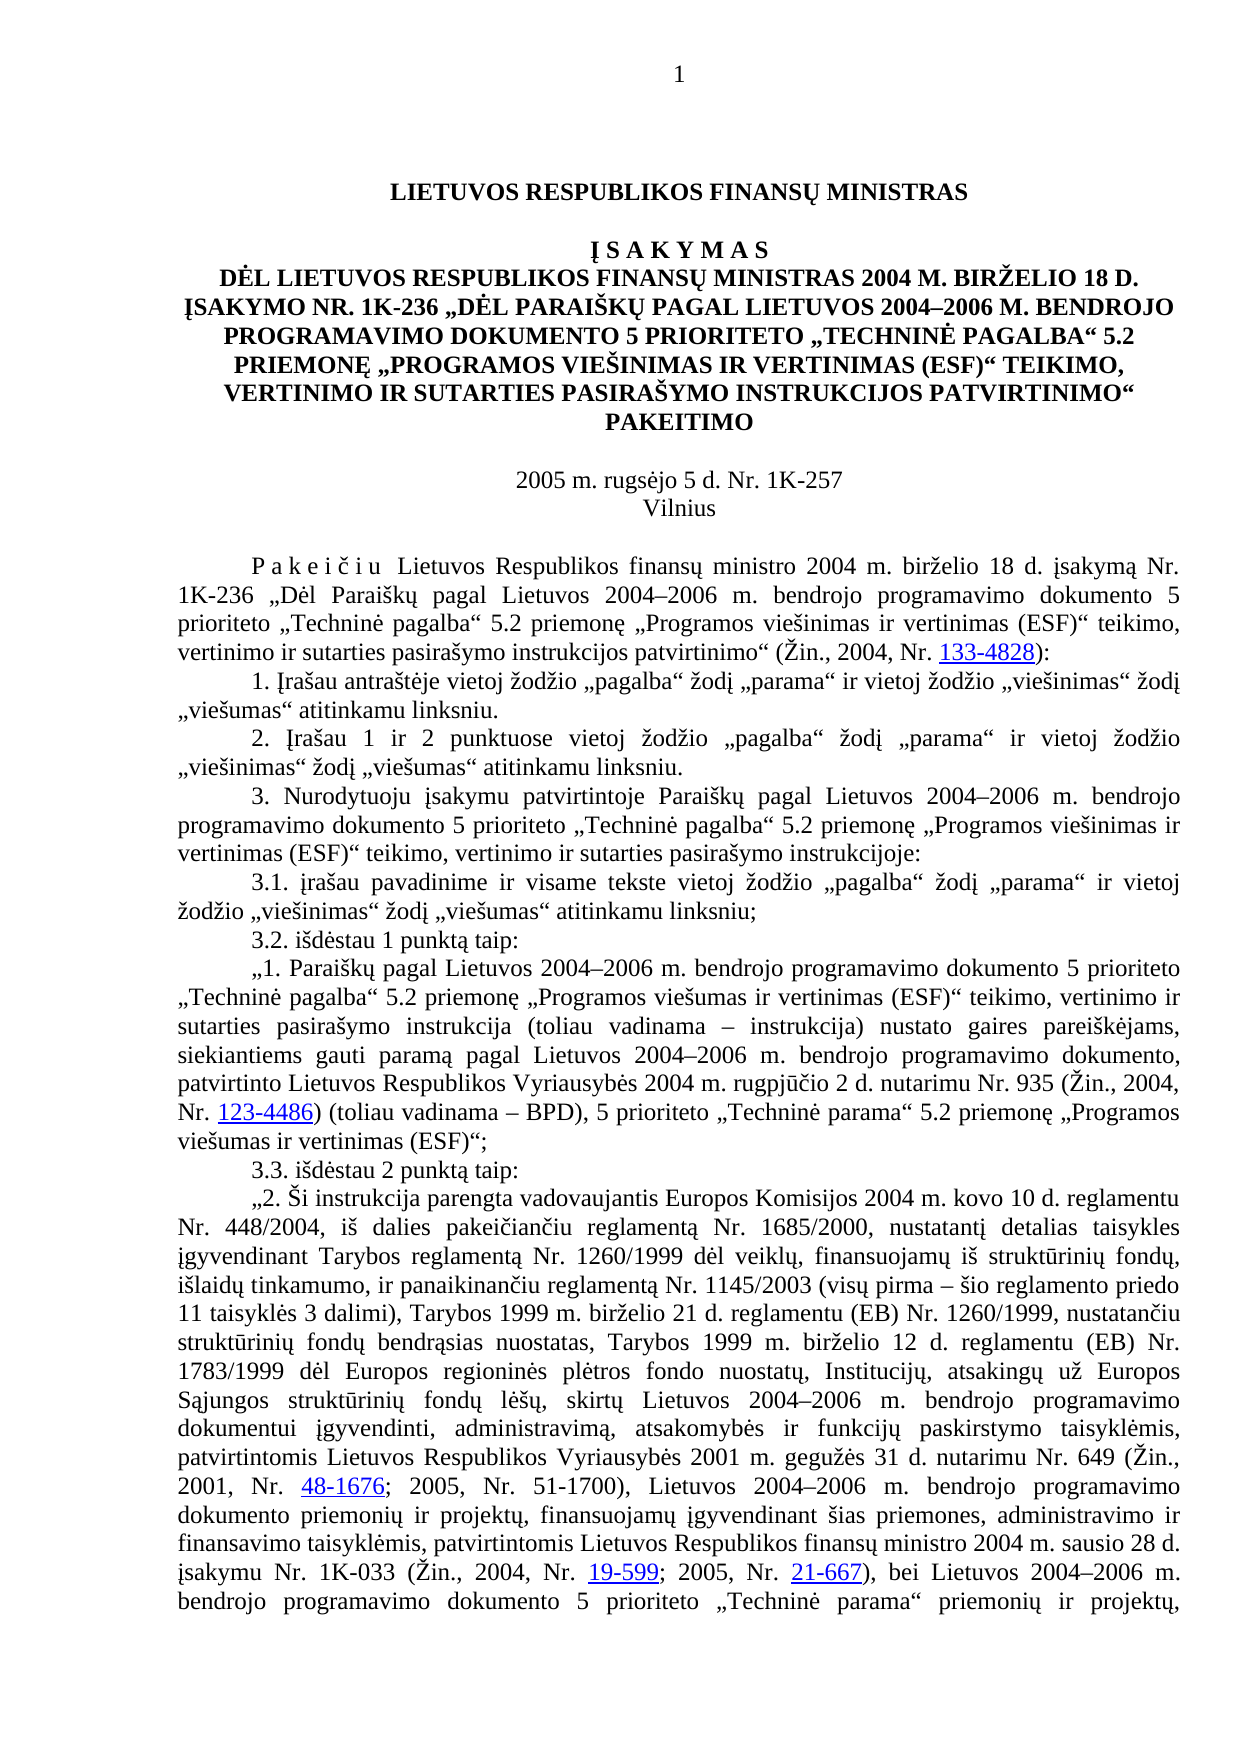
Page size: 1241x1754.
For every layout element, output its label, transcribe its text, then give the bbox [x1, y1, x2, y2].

text LIETUVOS RESPUBLIKOS FINANSŲ MINISTRAS [177, 177, 1181, 206]
text Į S A K Y M A S [177, 235, 1181, 263]
text 2. Įrašau 1 ir 2 punktuose vietoj žodžio „pagalba“ žodį „parama“ ir vietoj žodžio „viešinimas“ žodį „viešumas“ atitinkamu linksniu. [177, 723, 1181, 781]
text 2005 m. rugsėjo 5 d. Nr. 1K-257 [177, 465, 1181, 493]
text Vilnius [177, 493, 1181, 522]
text 3.2. išdėstau 1 punktą taip: [177, 925, 1181, 953]
text „2. Ši instrukcija parengta vadovaujantis Europos Komisijos 2004 m. kovo 10 d. reglamentu Nr. 448/2004, iš dalies pakeičiančiu reglamentą Nr. 1685/2000, nustatantį detalias taisykles įgyvendinant Tarybos reglamentą Nr. 1260/1999 dėl veiklų, finansuojamų iš struktūrinių fondų, išlaidų tinkamumo, ir panaikinančiu reglamentą Nr. 1145/2003 (visų pirma – šio reglamento priedo 11 taisyklės 3 dalimi), Tarybos 1999 m. birželio 21 d. reglamentu (EB) Nr. 1260/1999, nustatančiu struktūrinių fondų bendrąsias nuostatas, Tarybos 1999 m. birželio 12 d. reglamentu (EB) Nr. 1783/1999 dėl Europos regioninės plėtros fondo nuostatų, Institucijų, atsakingų už Europos Sąjungos struktūrinių fondų lėšų, skirtų Lietuvos 2004–2006 m. bendrojo programavimo dokumentui įgyvendinti, administravimą, atsakomybės ir funkcijų paskirstymo taisyklėmis, patvirtintomis Lietuvos Respublikos Vyriausybės 2001 m. gegužės 31 d. nutarimu Nr. 649 (Žin., 2001, Nr. 48-1676; 2005, Nr. 51-1700), Lietuvos 2004–2006 m. bendrojo programavimo dokumento priemonių ir projektų, finansuojamų įgyvendinant šias priemones, administravimo ir finansavimo taisyklėmis, patvirtintomis Lietuvos Respublikos finansų ministro 2004 m. sausio 28 d. įsakymu Nr. 1K-033 (Žin., 2004, Nr. 19-599; 2005, Nr. 21-667), bei Lietuvos 2004–2006 m. bendrojo programavimo dokumento 5 prioriteto „Techninė parama“ priemonių ir projektų, [177, 1183, 1181, 1615]
text Pakeičiu Lietuvos Respublikos finansų ministro 2004 m. birželio 18 d. įsakymą Nr. 1K‑236 „Dėl Paraiškų pagal Lietuvos 2004–2006 m. bendrojo programavimo dokumento 5 prioriteto „Techninė pagalba“ 5.2 priemonę „Programos viešinimas ir vertinimas (ESF)“ teikimo, vertinimo ir sutarties pasirašymo instrukcijos patvirtinimo“ (Žin., 2004, Nr. 133-4828): [177, 551, 1181, 666]
text 3.3. išdėstau 2 punktą taip: [177, 1155, 1181, 1183]
text 3. Nurodytuoju įsakymu patvirtintoje Paraiškų pagal Lietuvos 2004–2006 m. bendrojo programavimo dokumento 5 prioriteto „Techninė pagalba“ 5.2 priemonę „Programos viešinimas ir vertinimas (ESF)“ teikimo, vertinimo ir sutarties pasirašymo instrukcijoje: [177, 781, 1181, 867]
text „1. Paraiškų pagal Lietuvos 2004–2006 m. bendrojo programavimo dokumento 5 prioriteto „Techninė pagalba“ 5.2 priemonę „Programos viešumas ir vertinimas (ESF)“ teikimo, vertinimo ir sutarties pasirašymo instrukcija (toliau vadinama – instrukcija) nustato gaires pareiškėjams, siekiantiems gauti paramą pagal Lietuvos 2004–2006 m. bendrojo programavimo dokumento, patvirtinto Lietuvos Respublikos Vyriausybės 2004 m. rugpjūčio 2 d. nutarimu Nr. 935 (Žin., 2004, Nr. 123-4486) (toliau vadinama – BPD), 5 prioriteto „Techninė parama“ 5.2 priemonę „Programos viešumas ir vertinimas (ESF)“; [177, 953, 1181, 1155]
text 3.1. įrašau pavadinime ir visame tekste vietoj žodžio „pagalba“ žodį „parama“ ir vietoj žodžio „viešinimas“ žodį „viešumas“ atitinkamu linksniu; [177, 867, 1181, 925]
text DĖL LIETUVOS RESPUBLIKOS FINANSŲ MINISTRAS 2004 M. BIRŽELIO 18 D. ĮSAKYMO NR. 1K-236 „DĖL PARAIŠKŲ PAGAL LIETUVOS 2004–2006 M. BENDROJO PROGRAMAVIMO DOKUMENTO 5 PRIORITETO „TECHNINĖ PAGALBA“ 5.2 PRIEMONĘ „PROGRAMOS VIEŠINIMAS IR VERTINIMAS (ESF)“ TEIKIMO, VERTINIMO IR SUTARTIES PASIRAŠYMO INSTRUKCIJOS PATVIRTINIMO“ PAKEITIMO [177, 263, 1181, 436]
text 1. Įrašau antraštėje vietoj žodžio „pagalba“ žodį „parama“ ir vietoj žodžio „viešinimas“ žodį „viešumas“ atitinkamu linksniu. [177, 666, 1181, 723]
